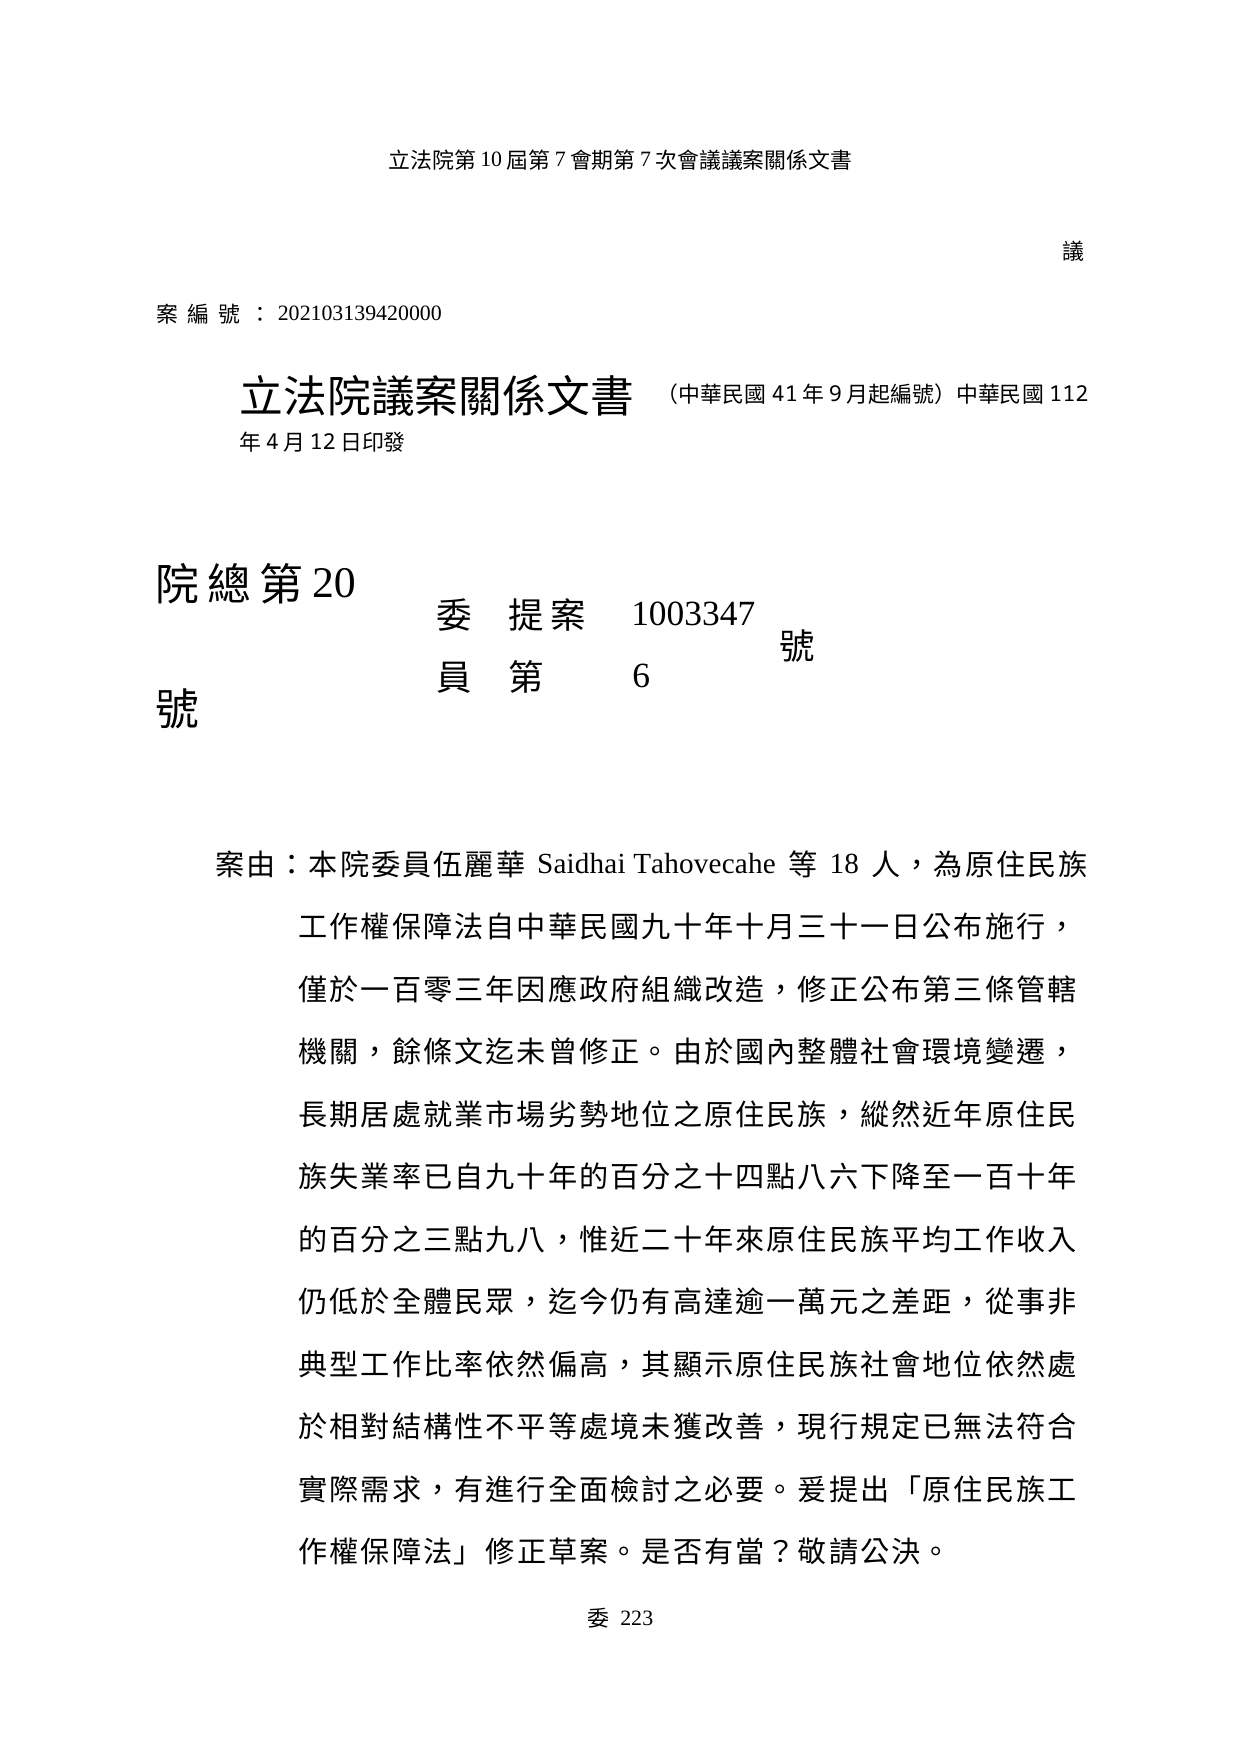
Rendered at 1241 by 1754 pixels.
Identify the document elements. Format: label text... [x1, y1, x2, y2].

table_header [814, 519, 828, 769]
table_header [809, 660, 813, 769]
table_header 提案第 [503, 519, 608, 769]
table_header 號 [772, 519, 809, 769]
text 議案編號：202103139420000 [151, 219, 1089, 344]
table_header 委員 [388, 519, 502, 769]
table_header [809, 638, 813, 659]
text 案由：本院委員伍麗華Saidhai Tahovecahe等18人，為原住民族工作權保障法自中華民國九十年十月三十一日公布施行，僅於一百零三年因應政府組織改造，修正公布第三條管轄機關，餘條文迄未曾修正。由於國內整體社會環境變遷，長期居處就業市場劣勢地位之原住民族，縱然近年原住民族失業率已自九十年的百分之十四點八六下降至一百十年的百分之三點九八，惟近二十年來原住民族平均工作收入仍低於全體民眾，迄今仍有高達逾一萬元之差距，從事非典型工作比率依然偏高，其顯示原住民族社會地位依然處於相對結構性不平等處境未獲改善，現行規定已無法符合實際需求，有進行全面檢討之必要。爰提出「原住民族工作權保障法」修正草案。是否有當？敬請公決。 [206, 831, 1089, 1581]
table_header [809, 519, 813, 636]
table_header 院總第20號 [151, 519, 388, 769]
text 立法院議案關係文書 （中華民國41年9月起編號）中華民國112年4月12日印發 [239, 361, 1089, 456]
table_header 10033476 [609, 519, 772, 769]
